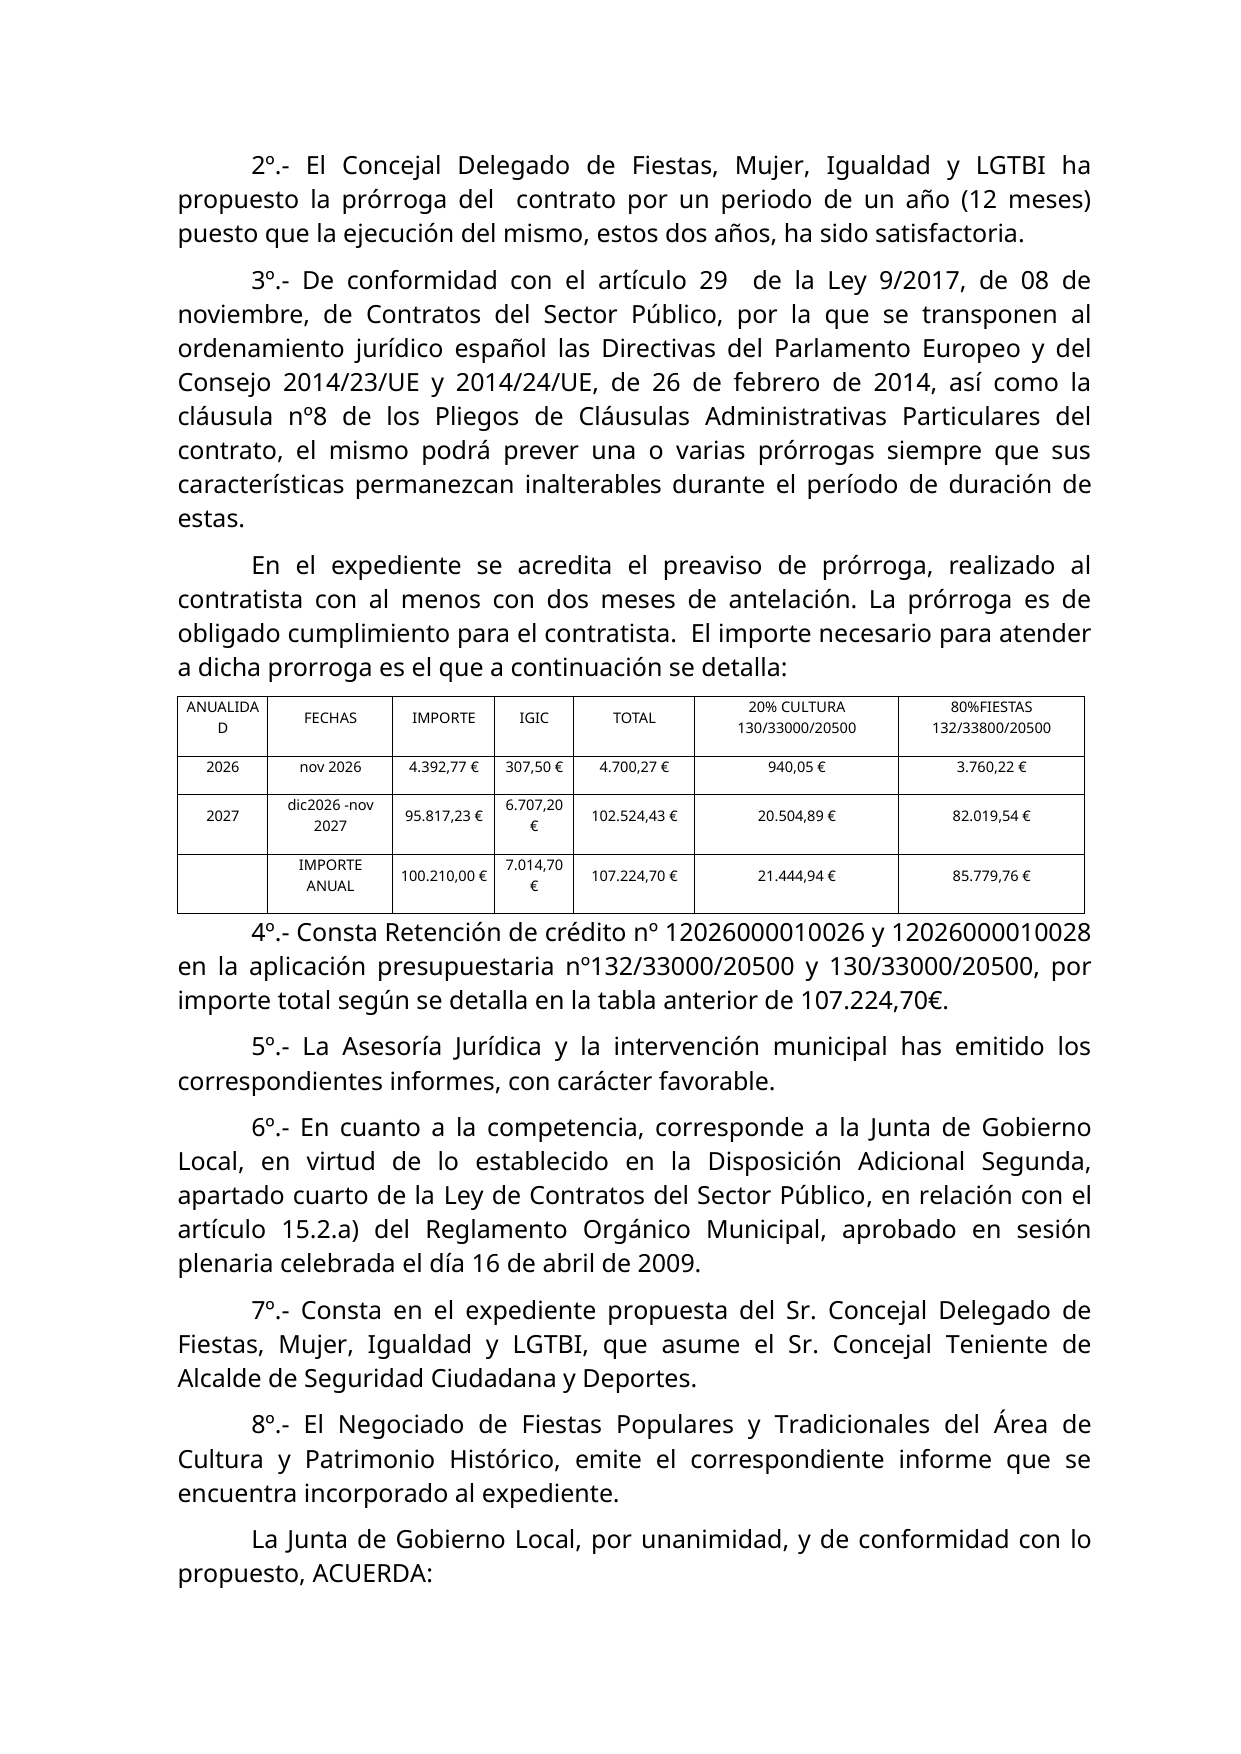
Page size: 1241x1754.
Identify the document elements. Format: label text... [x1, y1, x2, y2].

table_cell 7.014,70 € [495, 855, 573, 913]
table_cell 3.760,22 € [899, 757, 1084, 794]
text 5º.- La Asesoría Jurídica y la intervención municipal has emitido los correspondientes informes, con carácter favorable. [177, 1029, 1093, 1097]
table_header TOTAL [574, 697, 694, 756]
table_cell 85.779,76 € [899, 855, 1084, 913]
table_cell 4.700,27 € [574, 757, 694, 794]
text 8º.- El Negociado de Fiestas Populares y Tradicionales del Área de Cultura y Patrimonio Histórico, emite el correspondiente informe que se encuentra incorporado al expediente. [177, 1407, 1093, 1509]
table_cell nov 2026 [268, 757, 392, 794]
table_cell 4.392,77 € [393, 757, 494, 794]
table_cell 21.444,94 € [695, 855, 898, 913]
text La Junta de Gobierno Local, por unanimidad, y de conformidad con lo propuesto, ACUERDA: [177, 1522, 1093, 1590]
table_cell dic2026 -nov 2027 [268, 795, 392, 854]
table_cell 95.817,23 € [393, 795, 494, 854]
table_header IGIC [495, 697, 573, 756]
table_header 20% CULTURA 130/33000/20500 [695, 697, 898, 756]
table_header FECHAS [268, 697, 392, 756]
text 6º.- En cuanto a la competencia, corresponde a la Junta de Gobierno Local, en virtud de lo establecido en la Disposición Adicional Segunda, apartado cuarto de la Ley de Contratos del Sector Público, en relación con el artículo 15.2.a) del Reglamento Orgánico Municipal, aprobado en sesión plenaria celebrada el día 16 de abril de 2009. [177, 1110, 1093, 1280]
table_cell 940,05 € [695, 757, 898, 794]
table_cell 107.224,70 € [574, 855, 694, 913]
table_cell 100.210,00 € [393, 855, 494, 913]
text 3º.- De conformidad con el artículo 29 de la Ley 9/2017, de 08 de noviembre, de Contratos del Sector Público, por la que se transponen al ordenamiento jurídico español las Directivas del Parlamento Europeo y del Consejo 2014/23/UE y 2014/24/UE, de 26 de febrero de 2014, así como la cláusula nº8 de los Pliegos de Cláusulas Administrativas Particulares del contrato, el mismo podrá prever una o varias prórrogas siempre que sus características permanezcan inalterables durante el período de duración de estas. [177, 262, 1093, 535]
text 4º.- Consta Retención de crédito nº 12026000010026 y 12026000010028 en la aplicación presupuestaria nº132/33000/20500 y 130/33000/20500, por importe total según se detalla en la tabla anterior de 107.224,70€. [177, 914, 1093, 1017]
table_cell [178, 855, 267, 913]
text 7º.- Consta en el expediente propuesta del Sr. Concejal Delegado de Fiestas, Mujer, Igualdad y LGTBI, que asume el Sr. Concejal Teniente de Alcalde de Seguridad Ciudadana y Deportes. [177, 1292, 1093, 1395]
table_header IMPORTE [393, 697, 494, 756]
text En el expediente se acredita el preaviso de prórroga, realizado al contratista con al menos con dos meses de antelación. La prórroga es de obligado cumplimiento para el contratista. El importe necesario para atender a dicha prorroga es el que a continuación se detalla: [177, 547, 1093, 683]
table_cell 102.524,43 € [574, 795, 694, 854]
table_cell IMPORTE ANUAL [268, 855, 392, 913]
table_header ANUALIDAD [178, 697, 267, 756]
table_cell 20.504,89 € [695, 795, 898, 854]
table_header 80%FIESTAS 132/33800/20500 [899, 697, 1084, 756]
table_cell 307,50 € [495, 757, 573, 794]
text 2º.- El Concejal Delegado de Fiestas, Mujer, Igualdad y LGTBI ha propuesto la prórroga del contrato por un periodo de un año (12 meses) puesto que la ejecución del mismo, estos dos años, ha sido satisfactoria. [177, 148, 1093, 250]
table_cell 6.707,20 € [495, 795, 573, 854]
table_cell 2026 [178, 757, 267, 794]
table_cell 2027 [178, 795, 267, 854]
table_cell 82.019,54 € [899, 795, 1084, 854]
